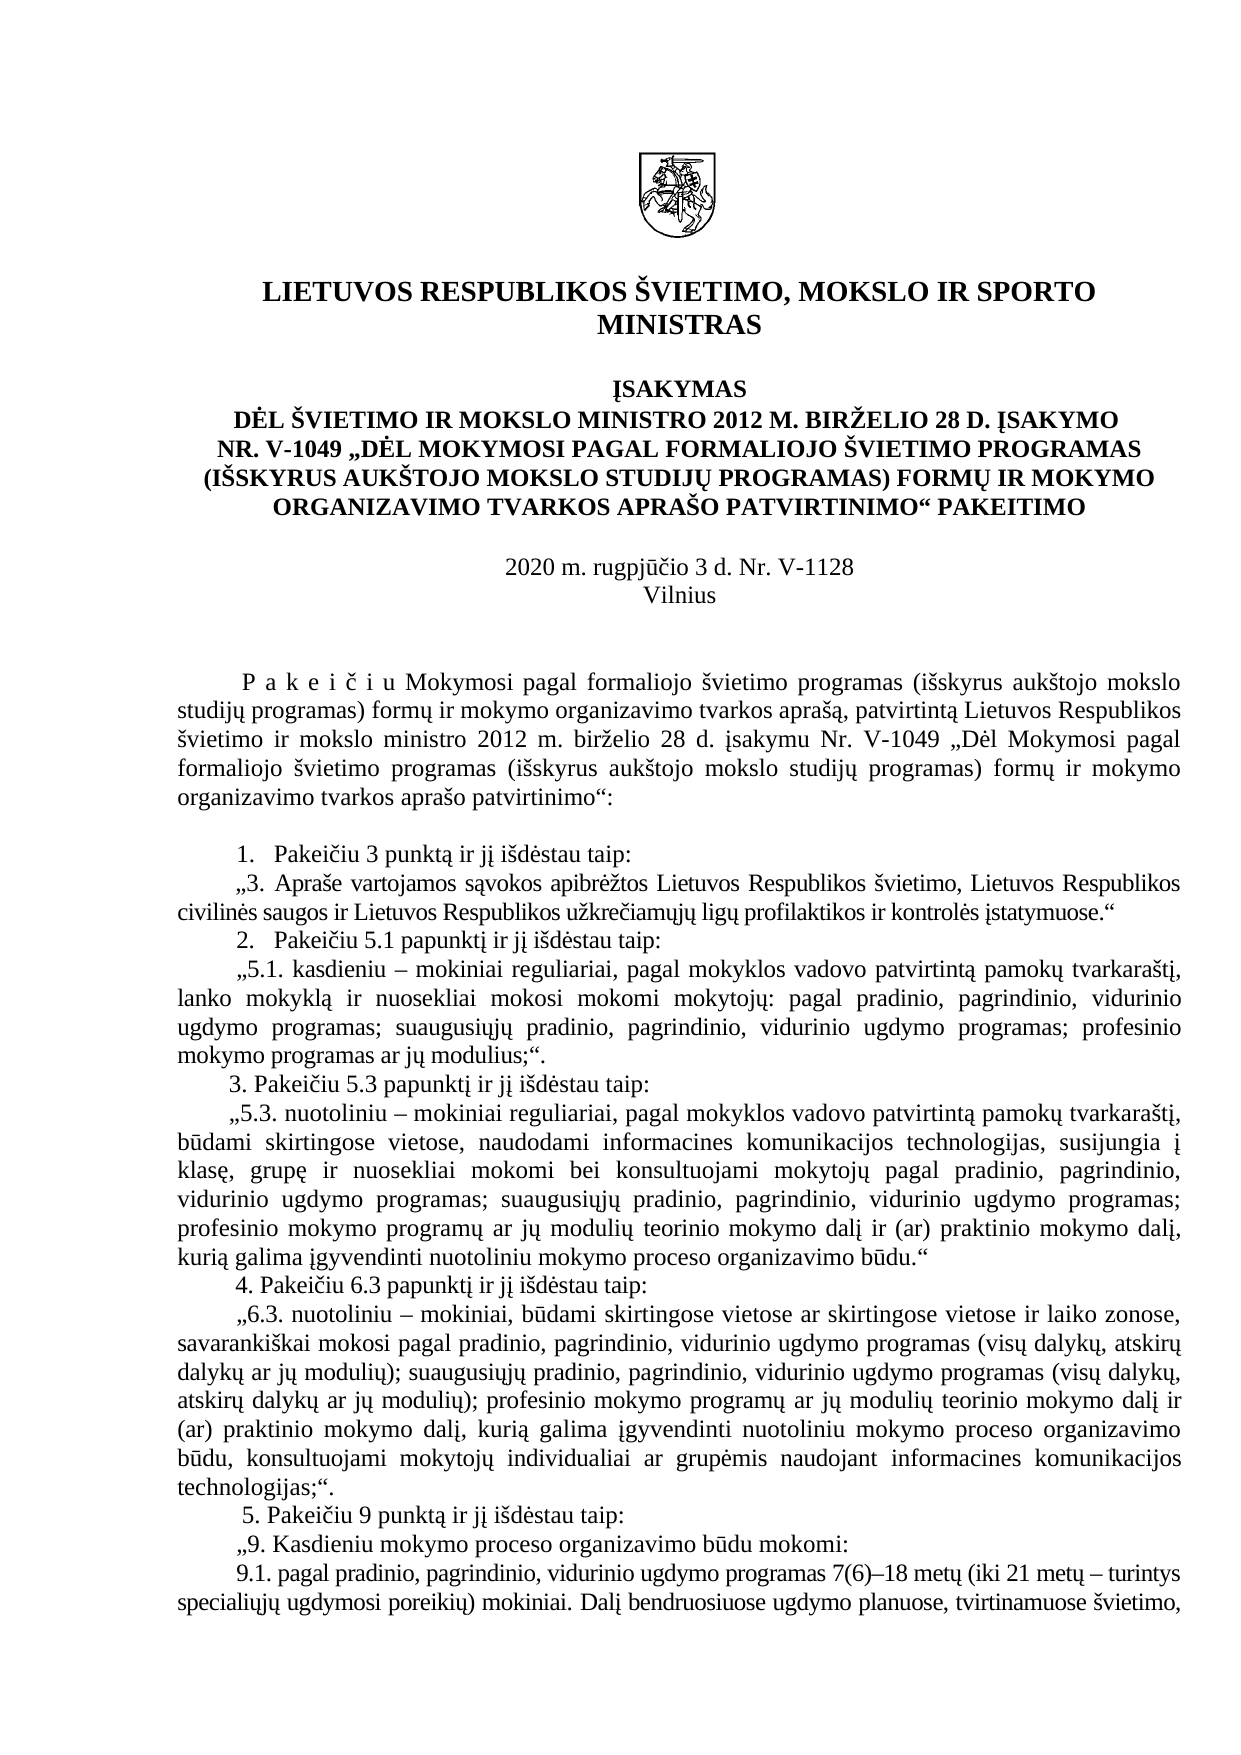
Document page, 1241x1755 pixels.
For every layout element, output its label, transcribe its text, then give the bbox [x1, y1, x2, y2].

text „3. Apraše vartojamos sąvokos apibrėžtos Lietuvos Respublikos švietimo, Lietuvos Respublikos civilinės saugos ir Lietuvos Respublikos užkrečiamųjų ligų profilaktikos ir kontrolės įstatymuose.“ [177, 868, 1181, 926]
text 4. Pakeičiu 6.3 papunktį ir jį išdėstau taip: [177, 1271, 1182, 1299]
text LIETUVOS RESPUBLIKOS ŠVIETIMO, MOKSLO IR SPORTO MINISTRAS [177, 274, 1182, 341]
text 2020 m. rugpjūčio 3 d. Nr. V-1128 [177, 552, 1182, 581]
text Vilnius [177, 581, 1182, 609]
text 5. Pakeičiu 9 punktą ir jį išdėstau taip: [177, 1501, 1182, 1529]
text 3. Pakeičiu 5.3 papunktį ir jį išdėstau taip: [177, 1069, 1182, 1098]
text „9. Kasdieniu mokymo proceso organizavimo būdu mokomi: [177, 1529, 1182, 1558]
text „5.1. kasdieniu – mokiniai reguliariai, pagal mokyklos vadovo patvirtintą pamokų tvarkaraštį, lanko mokyklą ir nuosekliai mokosi mokomi mokytojų: pagal pradinio, pagrindinio, vidurinio ugdymo programas; suaugusiųjų pradinio, pagrindinio, vidurinio ugdymo programas; profesinio mokymo programas ar jų modulius;“. [177, 954, 1182, 1069]
text „6.3. nuotoliniu – mokiniai, būdami skirtingose vietose ar skirtingose vietose ir laiko zonose, savarankiškai mokosi pagal pradinio, pagrindinio, vidurinio ugdymo programas (visų dalykų, atskirų dalykų ar jų modulių); suaugusiųjų pradinio, pagrindinio, vidurinio ugdymo programas (visų dalykų, atskirų dalykų ar jų modulių); profesinio mokymo programų ar jų modulių teorinio mokymo dalį ir (ar) praktinio mokymo dalį, kurią galima įgyvendinti nuotoliniu mokymo proceso organizavimo būdu, konsultuojami mokytojų individualiai ar grupėmis naudojant informacines komunikacijos technologijas;“. [177, 1299, 1182, 1501]
text 9.1. pagal pradinio, pagrindinio, vidurinio ugdymo programas 7(6)–18 metų (iki 21 metų – turintys specialiųjų ugdymosi poreikių) mokiniai. Dalį bendruosiuose ugdymo planuose, tvirtinamuose švietimo, [177, 1558, 1182, 1616]
text P a k e i č i u Mokymosi pagal formaliojo švietimo programas (išskyrus aukštojo mokslo studijų programas) formų ir mokymo organizavimo tvarkos aprašą, patvirtintą Lietuvos Respublikos švietimo ir mokslo ministro 2012 m. birželio 28 d. įsakymu Nr. V-1049 „Dėl Mokymosi pagal formaliojo švietimo programas (išskyrus aukštojo mokslo studijų programas) formų ir mokymo organizavimo tvarkos aprašo patvirtinimo“: [177, 667, 1182, 811]
text DĖL ŠVIETIMO IR MOKSLO MINISTRO 2012 M. BIRŽELIO 28 D. ĮSAKYMO NR. V-1049 „DĖL MOKYMOSI PAGAL FORMALIOJO ŠVIETIMO PROGRAMAS (IŠSKYRUS AUKŠTOJO MOKSLO STUDIJŲ PROGRAMAS) FORMŲ IR MOKYMO ORGANIZAVIMO TVARKOS APRAŠO PATVIRTINIMO“ PAKEITIMO [177, 406, 1182, 521]
text ĮSAKYMAS [177, 374, 1182, 403]
text 2. Pakeičiu 5.1 papunktį ir jį išdėstau taip: [236, 926, 1182, 954]
text 1. Pakeičiu 3 punktą ir jį išdėstau taip: [236, 839, 1182, 868]
text „5.3. nuotoliniu – mokiniai reguliariai, pagal mokyklos vadovo patvirtintą pamokų tvarkaraštį, būdami skirtingose vietose, naudodami informacines komunikacijos technologijas, susijungia į klasę, grupę ir nuosekliai mokomi bei konsultuojami mokytojų pagal pradinio, pagrindinio, vidurinio ugdymo programas; suaugusiųjų pradinio, pagrindinio, vidurinio ugdymo programas; profesinio mokymo programų ar jų modulių teorinio mokymo dalį ir (ar) praktinio mokymo dalį, kurią galima įgyvendinti nuotoliniu mokymo proceso organizavimo būdu.“ [177, 1098, 1182, 1271]
